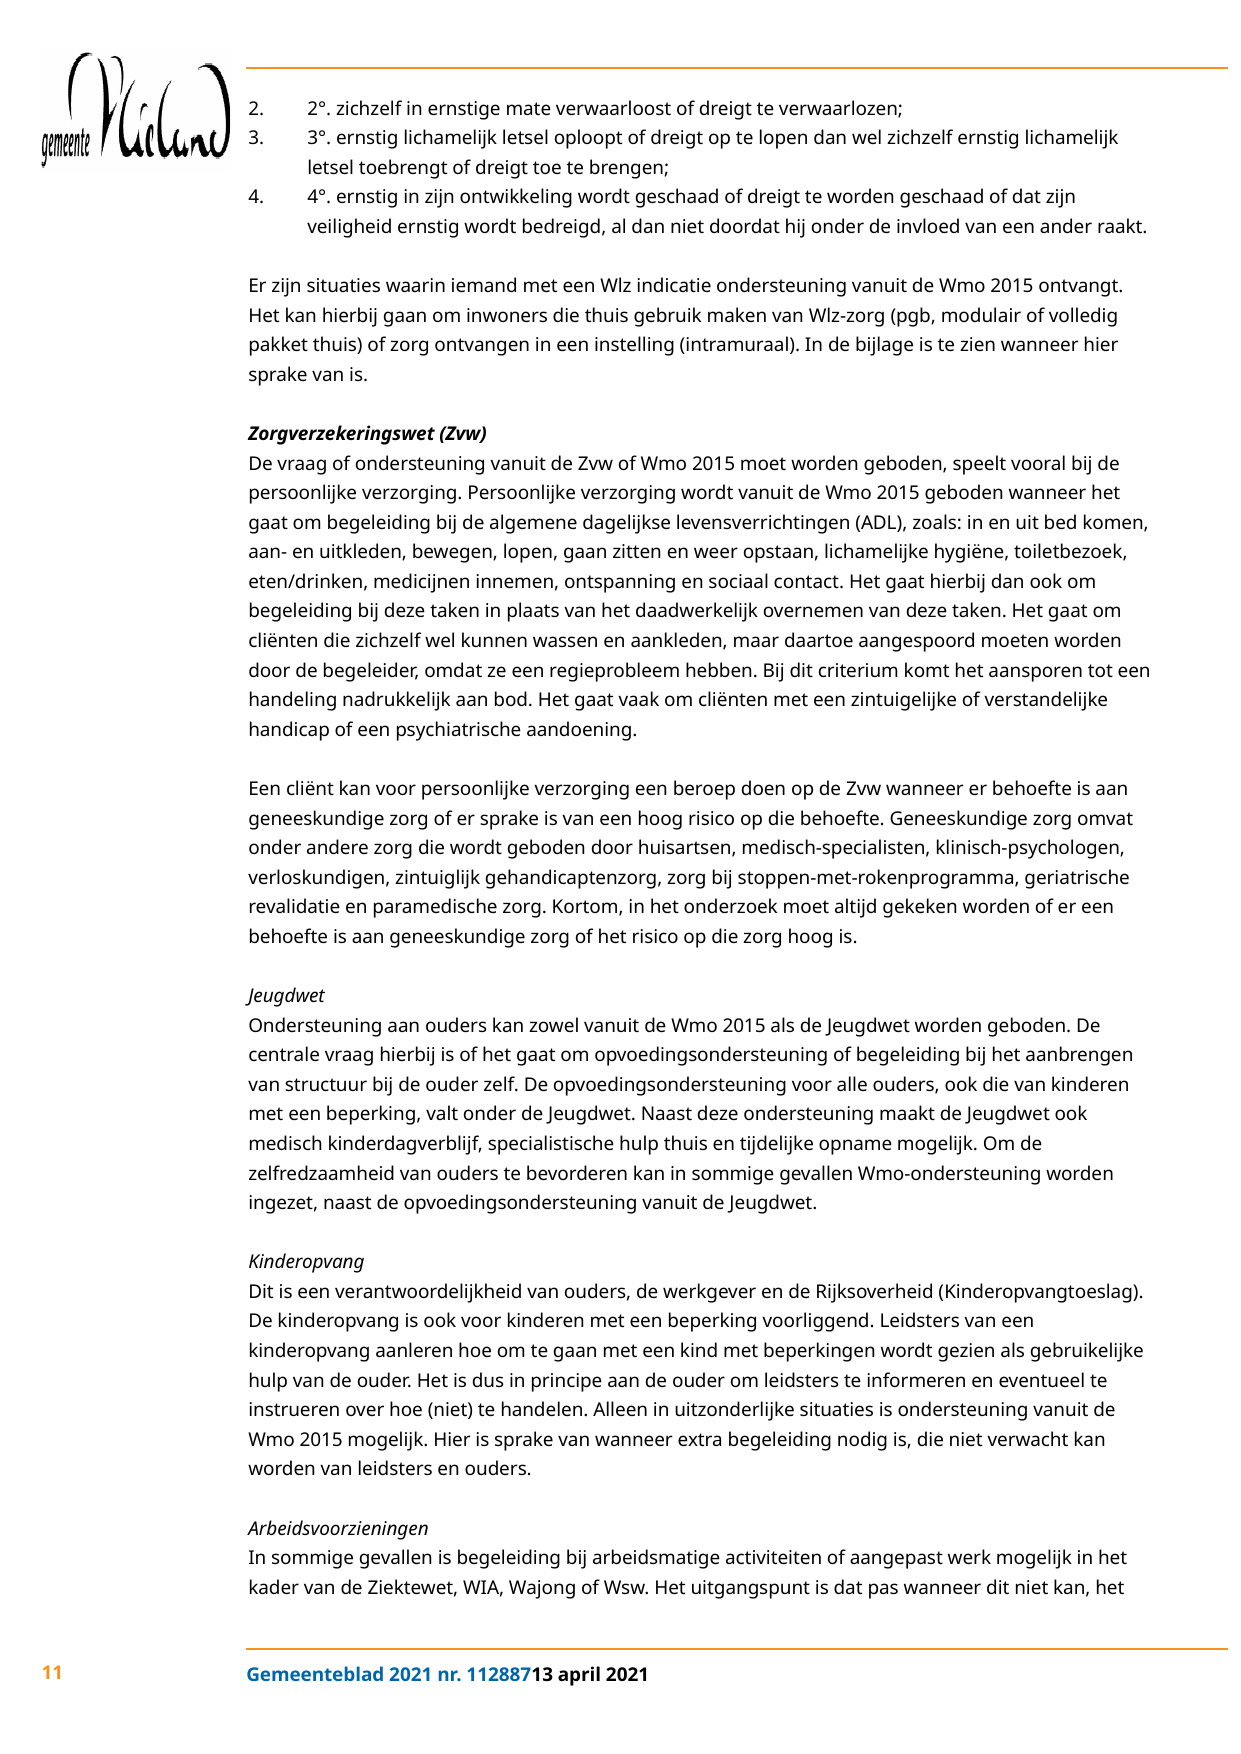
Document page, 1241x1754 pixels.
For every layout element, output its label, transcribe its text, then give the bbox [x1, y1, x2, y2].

picture [41, 47, 231, 172]
text Jeugdwet [248, 982, 1152, 1008]
text Arbeidsvoorzieningen [248, 1515, 1152, 1541]
text Zorgverzekeringswet (Zvw) [248, 420, 1152, 446]
list 4°. ernstig in zijn ontwikkeling wordt geschaad of dreigt te worden geschaad of dat zijn veiligheid ernstig wordt bedreigd, al dan niet doordat hij onder de invloed van een ander raakt. [248, 183, 1152, 239]
text In sommige gevallen is begeleiding bij arbeidsmatige activiteiten of aangepast werk mogelijk in het kader van de Ziektewet, WIA, Wajong of Wsw. Het uitgangspunt is dat pas wanneer dit niet kan, het [248, 1544, 1152, 1600]
text Kinderopvang [248, 1248, 1152, 1274]
text Een cliënt kan voor persoonlijke verzorging een beroep doen op de Zvw wanneer er behoefte is aan geneeskundige zorg of er sprake is van een hoog risico op die behoefte. Geneeskundige zorg omvat onder andere zorg die wordt geboden door huisartsen, medisch-specialisten, klinisch-psychologen, verloskundigen, zintuiglijk gehandicaptenzorg, zorg bij stoppen-met-rokenprogramma, geriatrische revalidatie en paramedische zorg. Kortom, in het onderzoek moet altijd gekeken worden of er een behoefte is aan geneeskundige zorg of het risico op die zorg hoog is. [248, 775, 1152, 949]
text De vraag of ondersteuning vanuit de Zvw of Wmo 2015 moet worden geboden, speelt vooral bij de persoonlijke verzorging. Persoonlijke verzorging wordt vanuit de Wmo 2015 geboden wanneer het gaat om begeleiding bij de algemene dagelijkse levensverrichtingen (ADL), zoals: in en uit bed komen, aan- en uitkleden, bewegen, lopen, gaan zitten en weer opstaan, lichamelijke hygiëne, toiletbezoek, eten/drinken, medicijnen innemen, ontspanning en sociaal contact. Het gaat hierbij dan ook om begeleiding bij deze taken in plaats van het daadwerkelijk overnemen van deze taken. Het gaat om cliënten die zichzelf wel kunnen wassen en aankleden, maar daartoe aangespoord moeten worden door de begeleider, omdat ze een regieprobleem hebben. Bij dit criterium komt het aansporen tot een handeling nadrukkelijk aan bod. Het gaat vaak om cliënten met een zintuigelijke of verstandelijke handicap of een psychiatrische aandoening. [248, 450, 1152, 742]
list 3°. ernstig lichamelijk letsel oploopt of dreigt op te lopen dan wel zichzelf ernstig lichamelijk letsel toebrengt of dreigt toe te brengen; [248, 124, 1152, 180]
list 2°. zichzelf in ernstige mate verwaarloost of dreigt te verwaarlozen; [248, 95, 1152, 121]
text Er zijn situaties waarin iemand met een Wlz indicatie ondersteuning vanuit de Wmo 2015 ontvangt. Het kan hierbij gaan om inwoners die thuis gebruik maken van Wlz-zorg (pgb, modulair of volledig pakket thuis) of zorg ontvangen in een instelling (intramuraal). In de bijlage is te zien wanneer hier sprake van is. [248, 272, 1152, 387]
text Dit is een verantwoordelijkheid van ouders, de werkgever en de Rijksoverheid (Kinderopvangtoeslag). De kinderopvang is ook voor kinderen met een beperking voorliggend. Leidsters van een kinderopvang aanleren hoe om te gaan met een kind met beperkingen wordt gezien als gebruikelijke hulp van de ouder. Het is dus in principe aan de ouder om leidsters te informeren en eventueel te instrueren over hoe (niet) te handelen. Alleen in uitzonderlijke situaties is ondersteuning vanuit de Wmo 2015 mogelijk. Hier is sprake van wanneer extra begeleiding nodig is, die niet verwacht kan worden van leidsters en ouders. [248, 1278, 1152, 1481]
text Ondersteuning aan ouders kan zowel vanuit de Wmo 2015 als de Jeugdwet worden geboden. De centrale vraag hierbij is of het gaat om opvoedingsondersteuning of begeleiding bij het aanbrengen van structuur bij de ouder zelf. De opvoedingsondersteuning voor alle ouders, ook die van kinderen met een beperking, valt onder de Jeugdwet. Naast deze ondersteuning maakt de Jeugdwet ook medisch kinderdagverblijf, specialistische hulp thuis en tijdelijke opname mogelijk. Om de zelfredzaamheid van ouders te bevorderen kan in sommige gevallen Wmo-ondersteuning worden ingezet, naast de opvoedingsondersteuning vanuit de Jeugdwet. [248, 1012, 1152, 1215]
